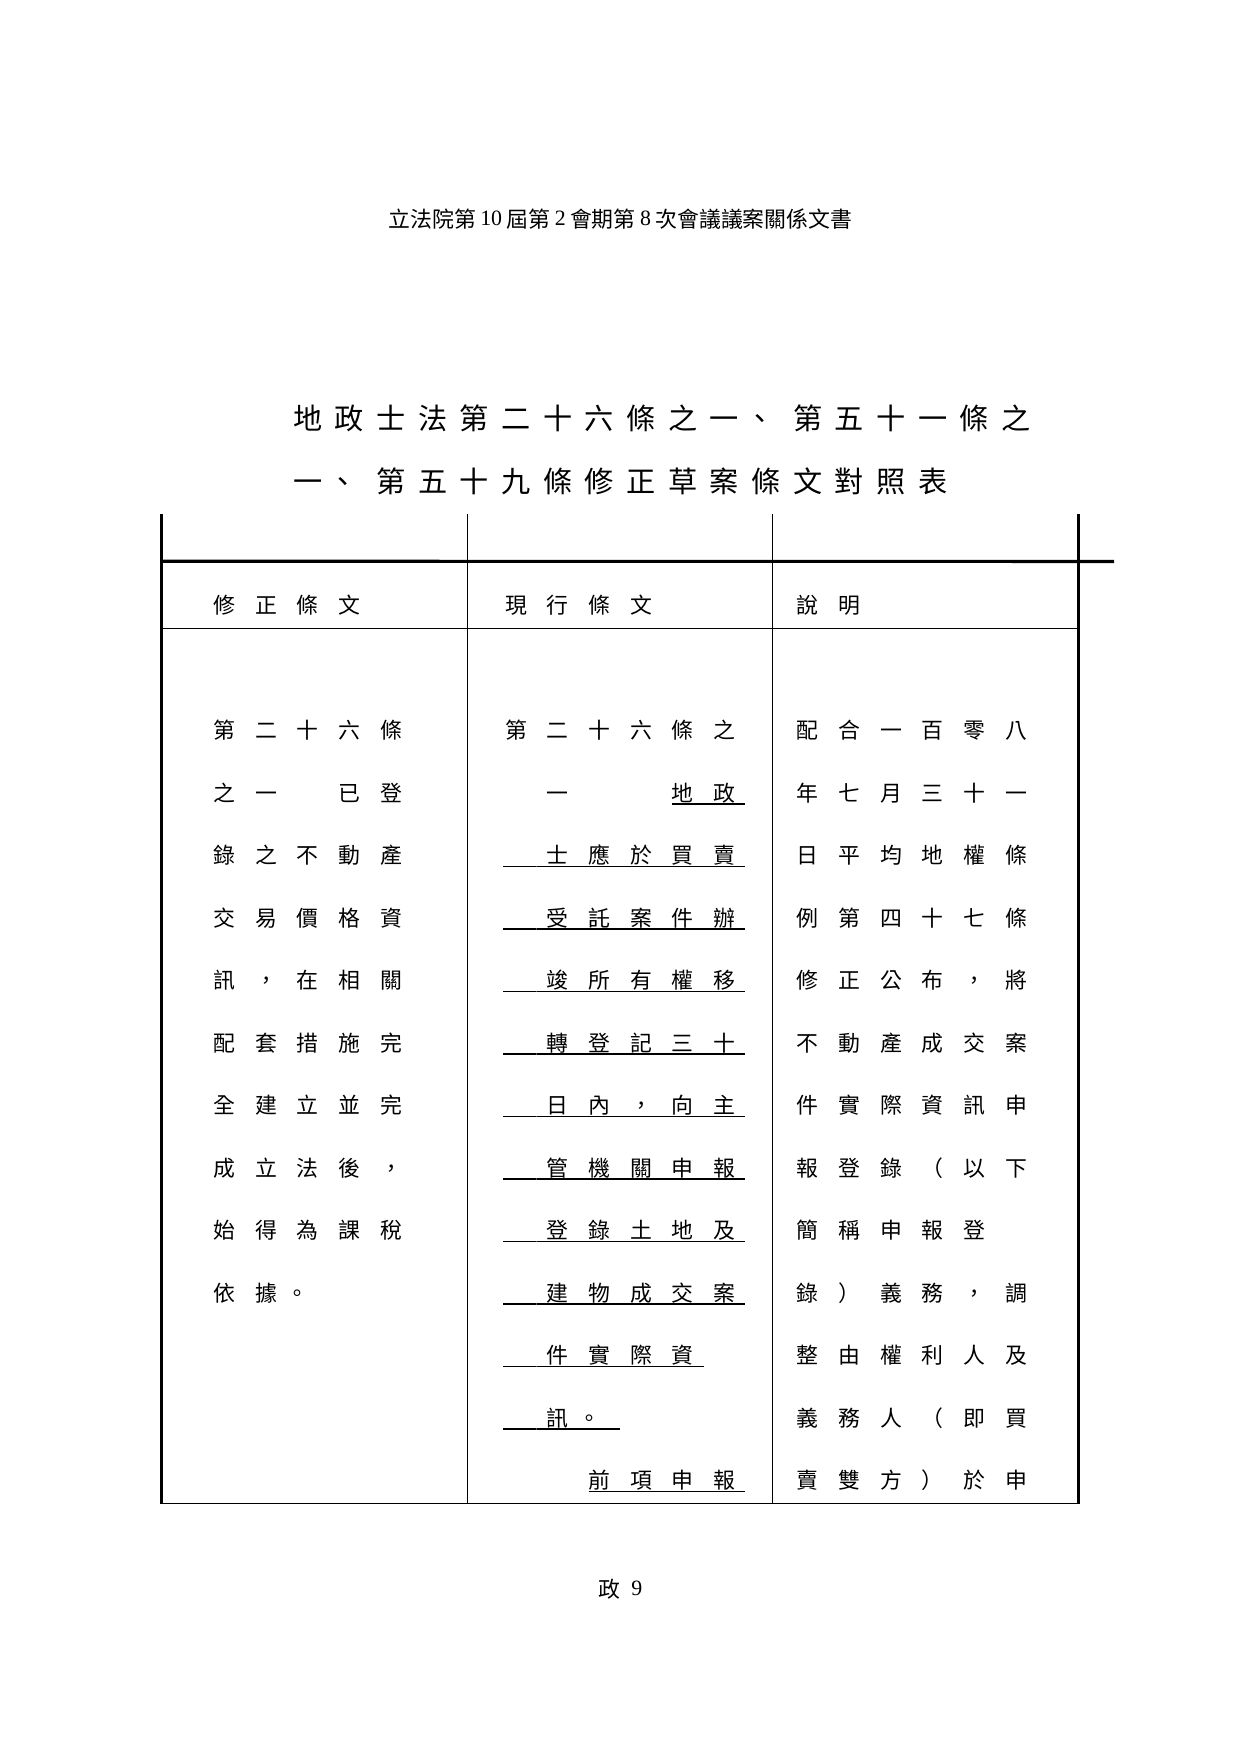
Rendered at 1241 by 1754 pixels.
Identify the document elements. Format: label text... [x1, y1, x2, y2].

table_cell [163, 514, 467, 559]
table_cell [468, 514, 772, 559]
table_cell 說明 [773, 563, 1077, 628]
table_cell 第二十六條之一 地政士應於買賣受託案件辦竣所有權移轉登記三十日內，向主管機關申報登錄土地及建物成交案件實際資訊。 前項申報 [468, 629, 772, 1503]
table_cell [773, 514, 1077, 559]
table_cell 修正條文 [163, 563, 467, 628]
table_cell 第二十六條之一 已登錄之不動產交易價格資訊，在相關配套措施完全建立並完成立法後，始得為課稅依據。 [163, 629, 467, 1503]
table_cell 配合一百零八年七月三十一日平均地權條例第四十七條修正公布，將不動產成交案件實際資訊申報登錄（以下簡稱申報登錄）義務，調整由權利人及義務人（即買賣雙方）於申 [773, 629, 1077, 1503]
table_cell 現行條文 [468, 563, 772, 628]
table_header 地政士法第二十六條之一、第五十一條之一、第五十九條修正草案條文對照表 [162, 313, 1078, 514]
